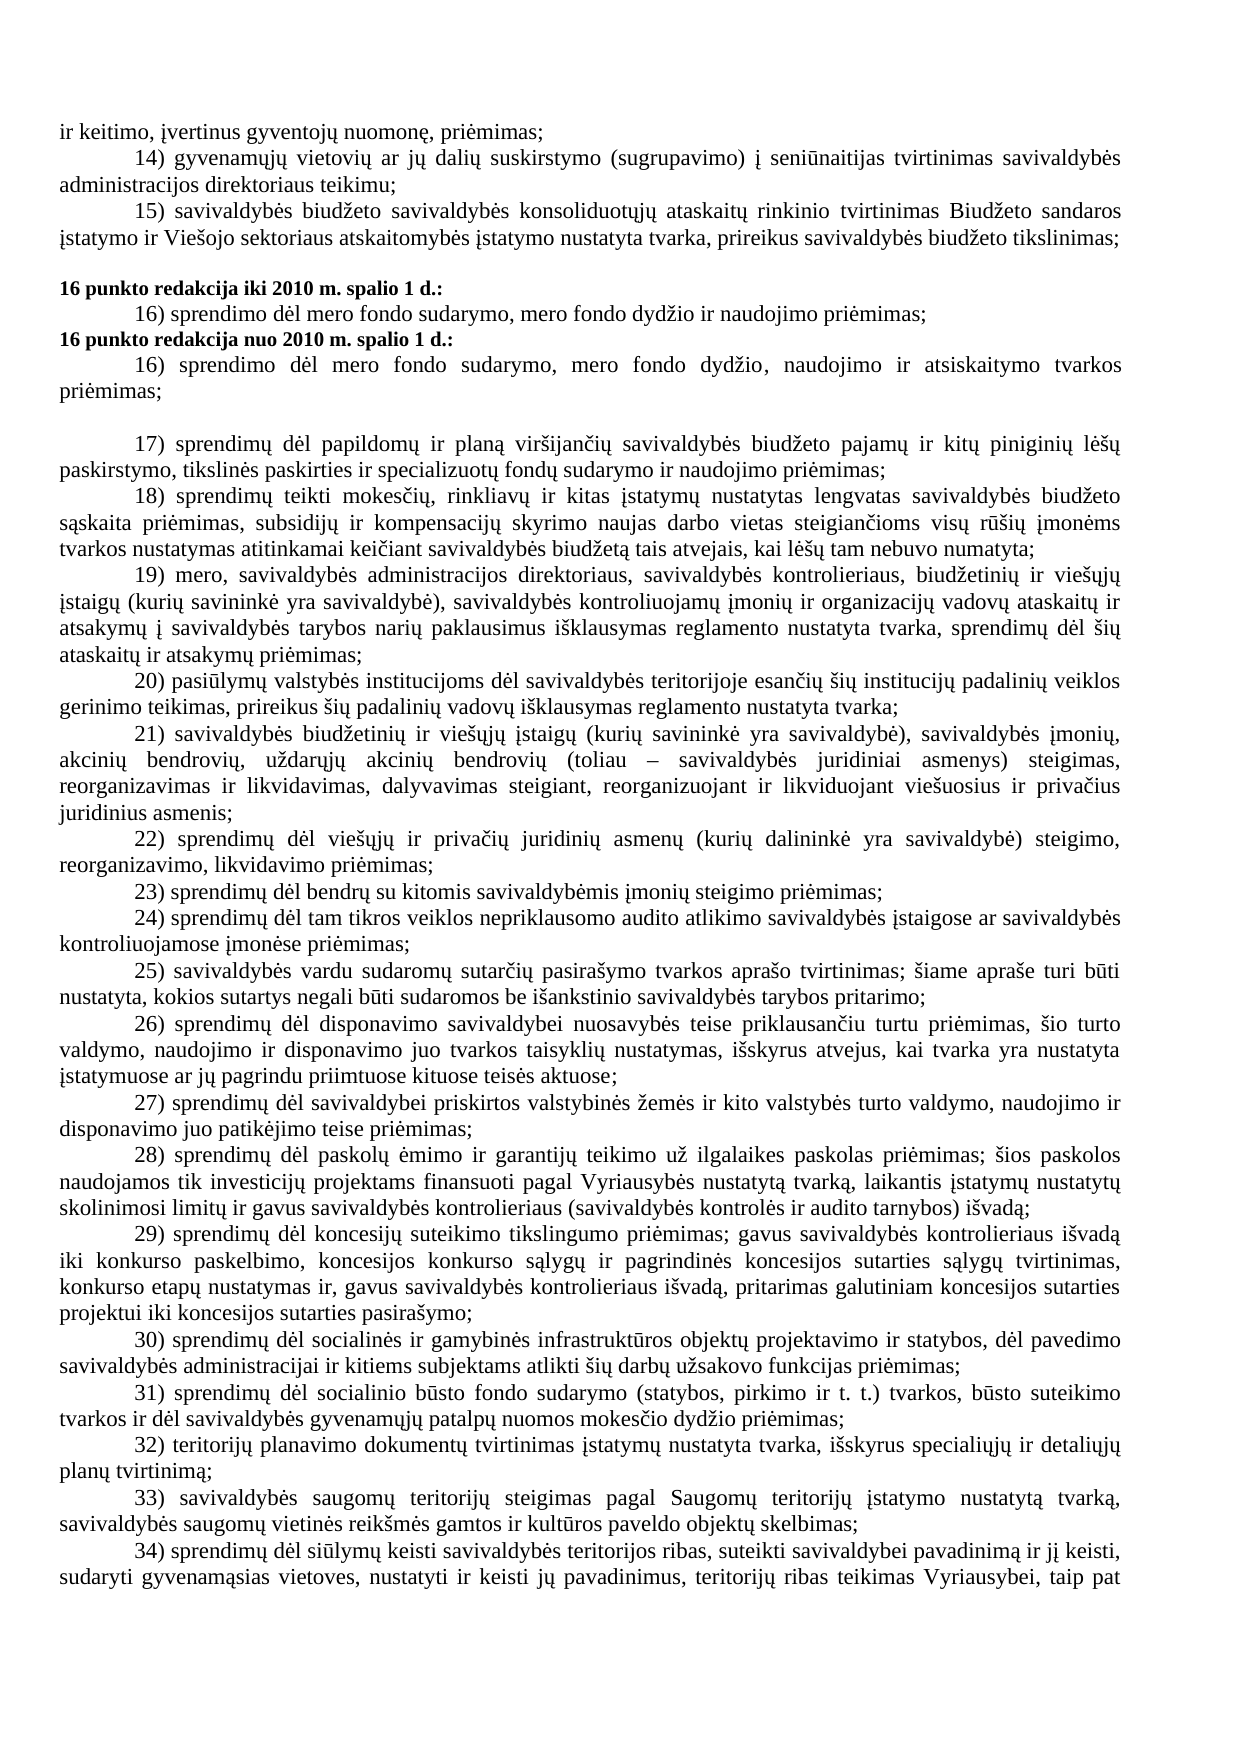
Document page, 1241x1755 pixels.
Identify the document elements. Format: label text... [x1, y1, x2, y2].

text 21) savivaldybės biudžetinių ir viešųjų įstaigų (kurių savininkė yra savivaldybė), savivaldybės įmonių, akcinių bendrovių, uždarųjų akcinių bendrovių (toliau – savivaldybės juridiniai asmenys) steigimas, reorganizavimas ir likvidavimas, dalyvavimas steigiant, reorganizuojant ir likviduojant viešuosius ir privačius juridinius asmenis; [59, 720, 1122, 825]
text 30) sprendimų dėl socialinės ir gamybinės infrastruktūros objektų projektavimo ir statybos, dėl pavedimo savivaldybės administracijai ir kitiems subjektams atlikti šių darbų užsakovo funkcijas priėmimas; [59, 1326, 1122, 1378]
text 19) mero, savivaldybės administracijos direktoriaus, savivaldybės kontrolieriaus, biudžetinių ir viešųjų įstaigų (kurių savininkė yra savivaldybė), savivaldybės kontroliuojamų įmonių ir organizacijų vadovų ataskaitų ir atsakymų į savivaldybės tarybos narių paklausimus išklausymas reglamento nustatyta tvarka, sprendimų dėl šių ataskaitų ir atsakymų priėmimas; [59, 562, 1122, 667]
text 14) gyvenamųjų vietovių ar jų dalių suskirstymo (sugrupavimo) į seniūnaitijas tvirtinimas savivaldybės administracijos direktoriaus teikimu; [59, 144, 1122, 197]
text 15) savivaldybės biudžeto savivaldybės konsoliduotųjų ataskaitų rinkinio tvirtinimas Biudžeto sandaros įstatymo ir Viešojo sektoriaus atskaitomybės įstatymo nustatyta tvarka, prireikus savivaldybės biudžeto tikslinimas; [59, 197, 1122, 250]
text 29) sprendimų dėl koncesijų suteikimo tikslingumo priėmimas; gavus savivaldybės kontrolieriaus išvadą iki konkurso paskelbimo, koncesijos konkurso sąlygų ir pagrindinės koncesijos sutarties sąlygų tvirtinimas, konkurso etapų nustatymas ir, gavus savivaldybės kontrolieriaus išvadą, pritarimas galutiniam koncesijos sutarties projektui iki koncesijos sutarties pasirašymo; [59, 1220, 1122, 1326]
text 32) teritorijų planavimo dokumentų tvirtinimas įstatymų nustatyta tvarka, išskyrus specialiųjų ir detaliųjų planų tvirtinimą; [59, 1431, 1122, 1484]
text 23) sprendimų dėl bendrų su kitomis savivaldybėmis įmonių steigimo priėmimas; [59, 878, 1122, 904]
text 17) sprendimų dėl papildomų ir planą viršijančių savivaldybės biudžeto pajamų ir kitų piniginių lėšų paskirstymo, tikslinės paskirties ir specializuotų fondų sudarymo ir naudojimo priėmimas; [59, 430, 1122, 482]
text 28) sprendimų dėl paskolų ėmimo ir garantijų teikimo už ilgalaikes paskolas priėmimas; šios paskolos naudojamos tik investicijų projektams finansuoti pagal Vyriausybės nustatytą tvarką, laikantis įstatymų nustatytų skolinimosi limitų ir gavus savivaldybės kontrolieriaus (savivaldybės kontrolės ir audito tarnybos) išvadą; [59, 1141, 1122, 1220]
text 18) sprendimų teikti mokesčių, rinkliavų ir kitas įstatymų nustatytas lengvatas savivaldybės biudžeto sąskaita priėmimas, subsidijų ir kompensacijų skyrimo naujas darbo vietas steigiančioms visų rūšių įmonėms tvarkos nustatymas atitinkamai keičiant savivaldybės biudžetą tais atvejais, kai lėšų tam nebuvo numatyta; [59, 482, 1122, 562]
text 22) sprendimų dėl viešųjų ir privačių juridinių asmenų (kurių dalininkė yra savivaldybė) steigimo, reorganizavimo, likvidavimo priėmimas; [59, 825, 1122, 878]
text 16) sprendimo dėl mero fondo sudarymo, mero fondo dydžio, naudojimo ir atsiskaitymo tvarkos priėmimas; [59, 351, 1122, 403]
text 26) sprendimų dėl disponavimo savivaldybei nuosavybės teise priklausančiu turtu priėmimas, šio turto valdymo, naudojimo ir disponavimo juo tvarkos taisyklių nustatymas, išskyrus atvejus, kai tvarka yra nustatyta įstatymuose ar jų pagrindu priimtuose kituose teisės aktuose; [59, 1009, 1122, 1089]
text 16 punkto redakcija iki 2010 m. spalio 1 d.: [59, 276, 1122, 300]
text 20) pasiūlymų valstybės institucijoms dėl savivaldybės teritorijoje esančių šių institucijų padalinių veiklos gerinimo teikimas, prireikus šių padalinių vadovų išklausymas reglamento nustatyta tvarka; [59, 667, 1122, 720]
text 34) sprendimų dėl siūlymų keisti savivaldybės teritorijos ribas, suteikti savivaldybei pavadinimą ir jį keisti, sudaryti gyvenamąsias vietoves, nustatyti ir keisti jų pavadinimus, teritorijų ribas teikimas Vyriausybei, taip pat [59, 1537, 1122, 1589]
text 24) sprendimų dėl tam tikros veiklos nepriklausomo audito atlikimo savivaldybės įstaigose ar savivaldybės kontroliuojamose įmonėse priėmimas; [59, 904, 1122, 957]
text 27) sprendimų dėl savivaldybei priskirtos valstybinės žemės ir kito valstybės turto valdymo, naudojimo ir disponavimo juo patikėjimo teise priėmimas; [59, 1089, 1122, 1141]
text 25) savivaldybės vardu sudaromų sutarčių pasirašymo tvarkos aprašo tvirtinimas; šiame apraše turi būti nustatyta, kokios sutartys negali būti sudaromos be išankstinio savivaldybės tarybos pritarimo; [59, 957, 1122, 1009]
text 16 punkto redakcija nuo 2010 m. spalio 1 d.: [59, 327, 1122, 351]
text ir keitimo, įvertinus gyventojų nuomonę, priėmimas; [59, 118, 1122, 144]
text 16) sprendimo dėl mero fondo sudarymo, mero fondo dydžio ir naudojimo priėmimas; [59, 300, 1122, 327]
text 33) savivaldybės saugomų teritorijų steigimas pagal Saugomų teritorijų įstatymo nustatytą tvarką, savivaldybės saugomų vietinės reikšmės gamtos ir kultūros paveldo objektų skelbimas; [59, 1484, 1122, 1537]
text 31) sprendimų dėl socialinio būsto fondo sudarymo (statybos, pirkimo ir t. t.) tvarkos, būsto suteikimo tvarkos ir dėl savivaldybės gyvenamųjų patalpų nuomos mokesčio dydžio priėmimas; [59, 1378, 1122, 1431]
